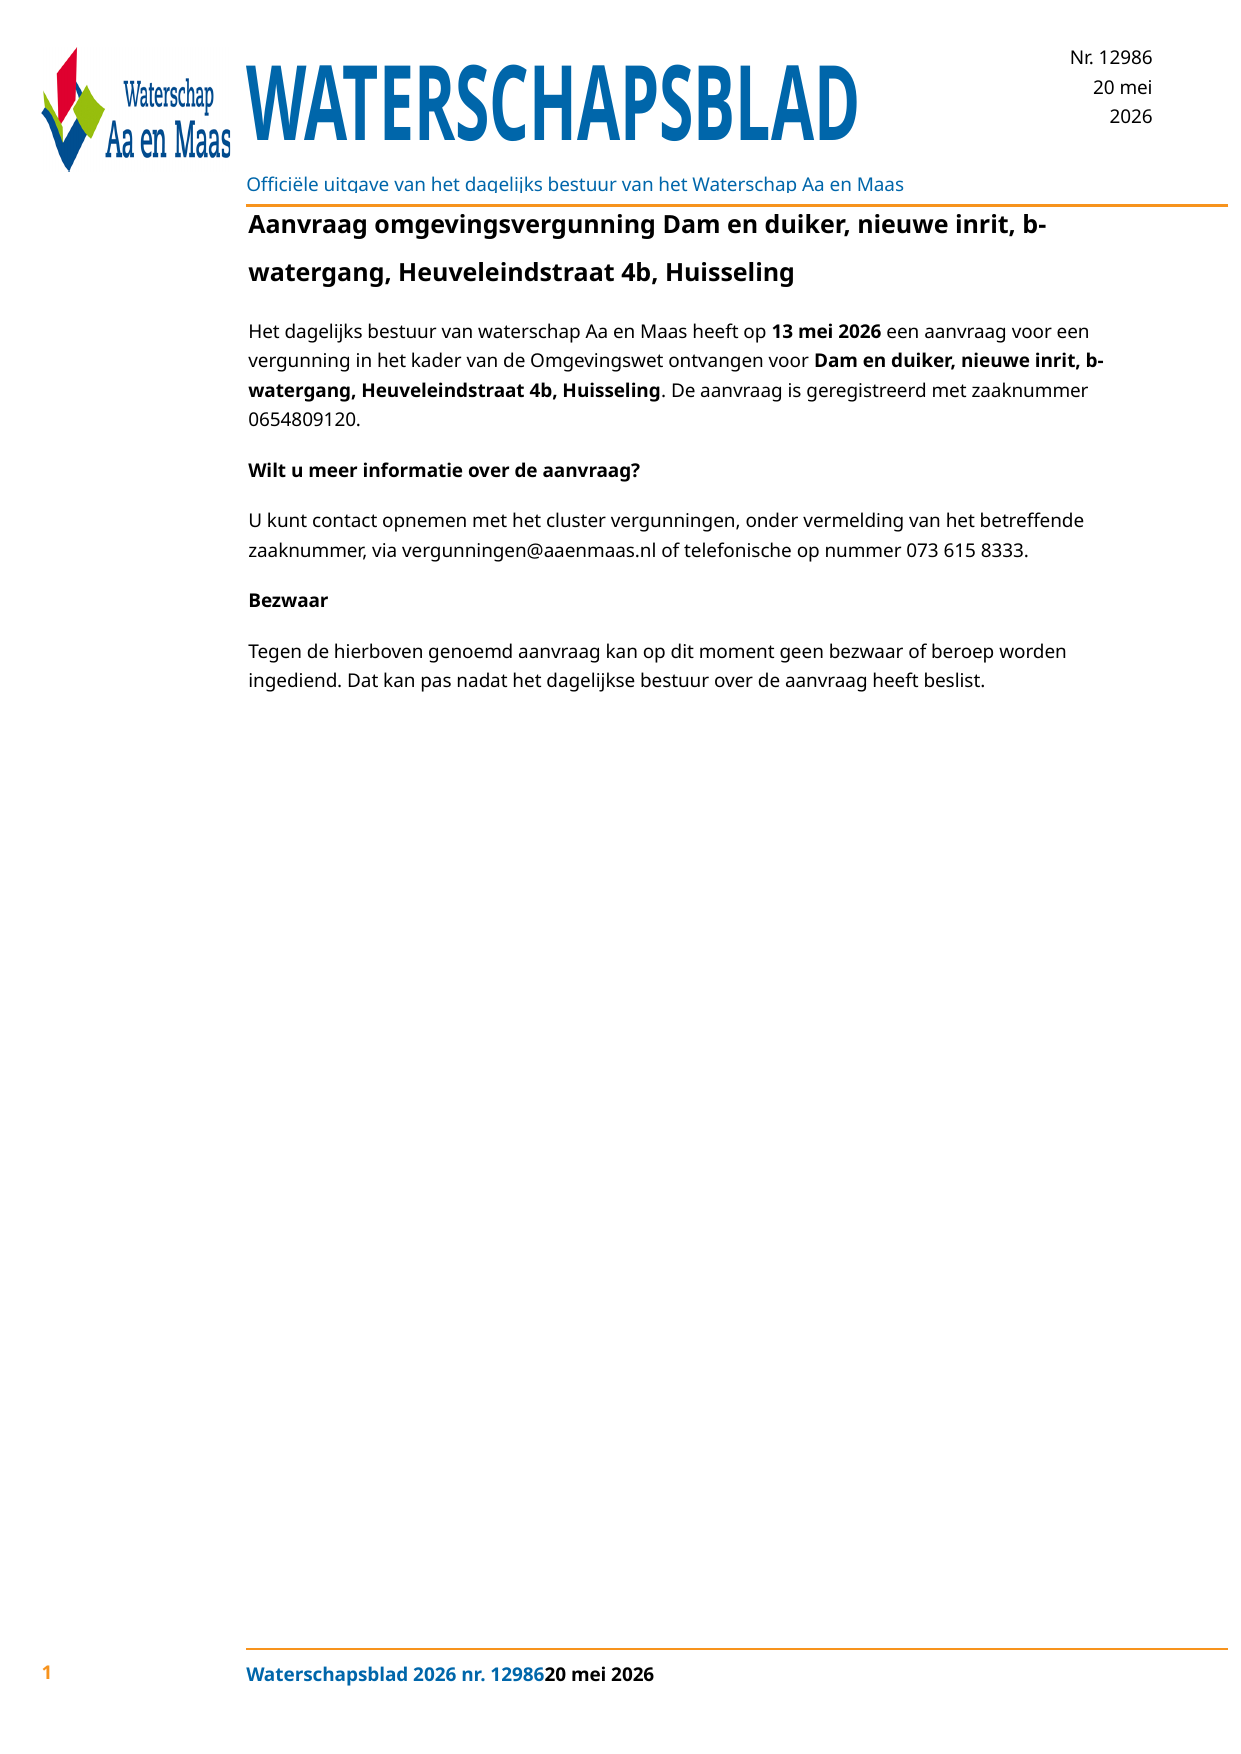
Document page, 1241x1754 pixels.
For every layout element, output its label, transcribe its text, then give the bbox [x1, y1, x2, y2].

text Tegen de hierboven genoemd aanvraag kan op dit moment geen bezwaar of beroep worden ingediend. Dat kan pas nadat het dagelijkse bestuur over de aanvraag heeft beslist. [248, 638, 1152, 693]
text Het dagelijks bestuur van waterschap Aa en Maas heeft op 13 mei 2026 een aanvraag voor een vergunning in het kader van de Omgevingswet ontvangen voor Dam en duiker, nieuwe inrit, b-watergang, Heuveleindstraat 4b, Huisseling. De aanvraag is geregistreerd met zaaknummer 0654809120. [248, 318, 1152, 432]
text Aanvraag omgevingsvergunning Dam en duiker, nieuwe inrit, b-watergang, Heuveleindstraat 4b, Huisseling [248, 207, 1152, 288]
text U kunt contact opnemen met het cluster vergunningen, onder vermelding van het betreffende zaaknummer, via vergunningen@aaenmaas.nl of telefonische op nummer 073 615 8333. [248, 507, 1152, 563]
text Wilt u meer informatie over de aanvraag? [248, 457, 1152, 483]
picture [41, 47, 231, 172]
text Bezwaar [248, 587, 1152, 613]
